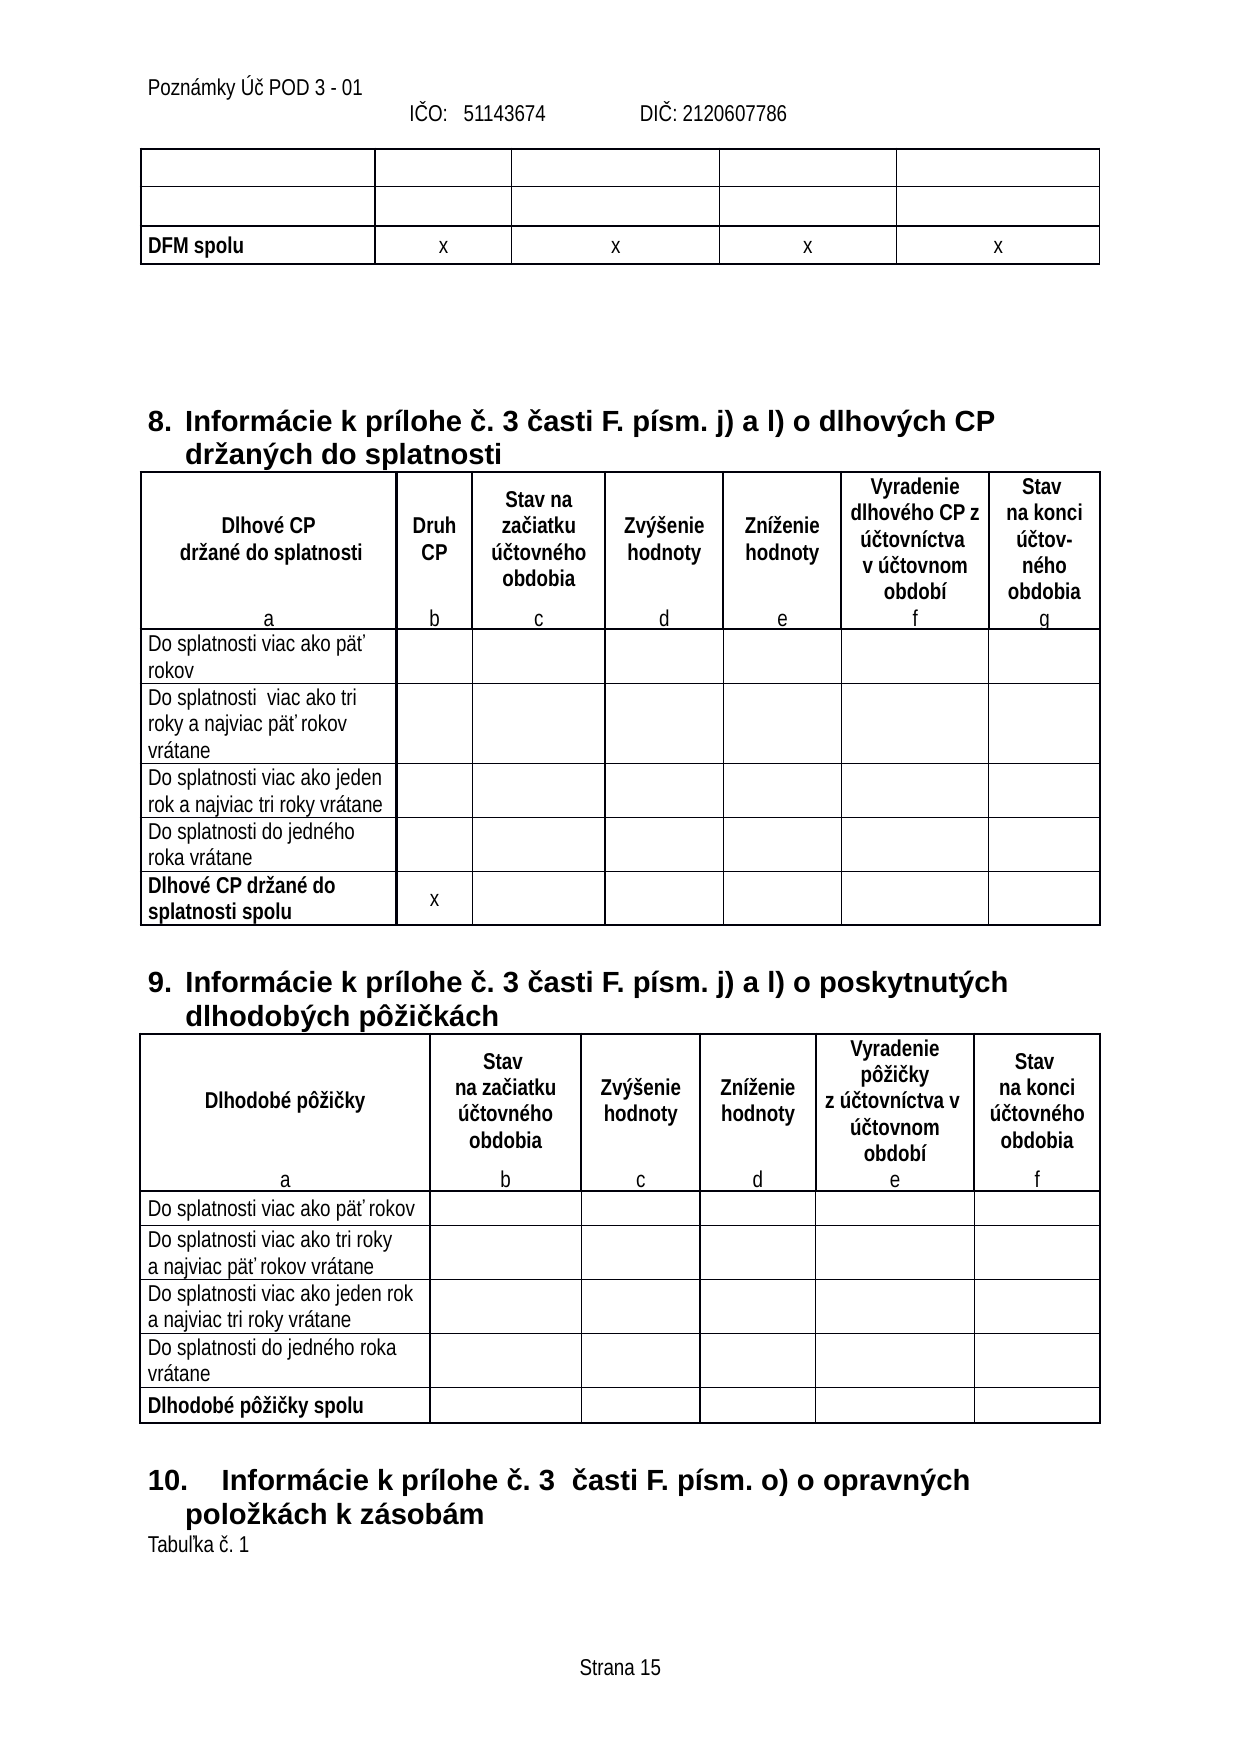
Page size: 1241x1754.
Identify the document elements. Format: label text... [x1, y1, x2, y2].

table_cell [431, 1192, 581, 1225]
table_cell [376, 150, 511, 186]
table_cell x [398, 872, 472, 924]
table_cell e [724, 605, 840, 628]
table_cell Do splatnosti viac ako päť rokov [141, 1192, 429, 1225]
table_cell [473, 872, 604, 924]
table_cell [606, 630, 723, 683]
table_cell [701, 1192, 815, 1225]
table_cell d [701, 1166, 815, 1190]
table_cell [989, 684, 1099, 763]
table_cell [724, 684, 841, 763]
table_header Zvýšenie hodnoty [606, 473, 722, 604]
table_cell [975, 1334, 1099, 1387]
table_cell [398, 818, 472, 871]
table_cell [816, 1334, 974, 1387]
table_cell c [473, 605, 604, 628]
table_cell [431, 1334, 581, 1387]
table_cell [842, 818, 988, 871]
table_cell [582, 1334, 699, 1387]
table_cell [720, 150, 896, 186]
table_cell [473, 684, 604, 763]
table_cell [816, 1388, 974, 1422]
title Informácie k prílohe č. 3 časti F. písm. j) a l) o dlhových CP držaných do splatnosti [148, 404, 1092, 471]
table_header Zníženie hodnoty [701, 1035, 815, 1166]
title Informácie k prílohe č. 3 časti F. písm. o) o opravných položkách k zásobám [148, 1463, 1092, 1531]
table_cell a [141, 1166, 429, 1190]
table_cell [724, 764, 841, 817]
table_cell [473, 764, 604, 817]
table_cell f [842, 605, 988, 628]
table_header Stav na konci účtovného obdobia [975, 1035, 1099, 1166]
table_cell [431, 1226, 581, 1279]
table_cell [975, 1226, 1099, 1279]
table_cell [816, 1280, 974, 1333]
table_cell [701, 1280, 815, 1333]
table_header Dlhové CP držané do splatnosti [142, 473, 395, 604]
table_cell Do splatnosti viac ako päť rokov [142, 630, 395, 683]
table_cell Do splatnosti viac ako tri roky a najviac päť rokov vrátane [142, 684, 395, 763]
table_cell [701, 1226, 815, 1279]
table_cell x [512, 227, 719, 263]
table_cell [724, 872, 841, 924]
table_cell x [376, 227, 511, 263]
table_header Dlhodobé pôžičky [141, 1035, 429, 1166]
table_cell [606, 818, 723, 871]
table_cell [897, 150, 1099, 186]
table_cell [975, 1192, 1099, 1225]
table_cell Do splatnosti viac ako tri roky a najviac päť rokov vrátane [141, 1226, 429, 1279]
table_cell [989, 764, 1099, 817]
table_header Stav na začiatku účtovného obdobia [473, 473, 604, 604]
table_cell [989, 872, 1099, 924]
table_cell [473, 630, 604, 683]
table_cell [582, 1388, 699, 1422]
table_cell [431, 1388, 581, 1422]
table_cell [724, 630, 841, 683]
table_cell f [975, 1166, 1099, 1190]
table_cell [512, 187, 719, 224]
table_cell DFM spolu [142, 227, 374, 263]
table_cell [431, 1280, 581, 1333]
table_cell [816, 1192, 974, 1225]
table_cell [724, 818, 841, 871]
table_cell [376, 187, 511, 224]
table_cell [582, 1226, 699, 1279]
table_cell x [897, 227, 1099, 263]
table_cell a [142, 605, 395, 628]
table_cell [398, 684, 472, 763]
table_header Stav na konci účtov-ného obdobia [990, 473, 1099, 604]
table_cell [582, 1280, 699, 1333]
table_cell [606, 684, 723, 763]
table_cell [816, 1226, 974, 1279]
table_cell Dlhodobé pôžičky spolu [141, 1388, 429, 1422]
table_cell c [582, 1166, 699, 1190]
table_cell d [606, 605, 722, 628]
text Tabuľka č. 1 [148, 1531, 1092, 1557]
table_header Vyradenie pôžičky z účtovníctva v účtovnom období [817, 1035, 973, 1166]
table_cell x [720, 227, 896, 263]
table_cell b [431, 1166, 580, 1190]
table_cell [897, 187, 1099, 224]
table_cell [606, 764, 723, 817]
table_cell [606, 872, 723, 924]
table_header Vyradenie dlhového CP z účtovníctva v účtovnom období [842, 473, 988, 604]
table_cell [842, 684, 988, 763]
table_cell [398, 764, 472, 817]
table_cell [989, 630, 1099, 683]
table_cell [842, 764, 988, 817]
table_cell [842, 872, 988, 924]
table_cell [398, 630, 472, 683]
table_cell Do splatnosti do jedného roka vrátane [141, 1334, 429, 1387]
table_cell [582, 1192, 699, 1225]
table_header Stav na začiatku účtovného obdobia [431, 1035, 580, 1166]
table_cell Do splatnosti viac ako jeden rok a najviac tri roky vrátane [142, 764, 395, 817]
table_cell [989, 818, 1099, 871]
table_header Druh CP [398, 473, 471, 604]
title Informácie k prílohe č. 3 časti F. písm. j) a l) o poskytnutých dlhodobých pôžičkách [148, 965, 1092, 1032]
table_cell Dlhové CP držané do splatnosti spolu [142, 872, 395, 924]
table_header Zvýšenie hodnoty [582, 1035, 699, 1166]
table_cell [701, 1388, 815, 1422]
table_cell [842, 630, 988, 683]
table_cell Do splatnosti do jedného roka vrátane [142, 818, 395, 871]
table_cell e [817, 1166, 973, 1190]
table_cell g [990, 605, 1099, 628]
table_cell [512, 150, 719, 186]
table_cell [975, 1280, 1099, 1333]
table_header Zníženie hodnoty [724, 473, 840, 604]
table_cell [473, 818, 604, 871]
table_cell [701, 1334, 815, 1387]
table_cell [142, 150, 374, 186]
table_cell [975, 1388, 1099, 1422]
table_cell b [398, 605, 471, 628]
table_cell Do splatnosti viac ako jeden rok a najviac tri roky vrátane [141, 1280, 429, 1333]
table_cell [142, 187, 374, 224]
table_cell [720, 187, 896, 224]
